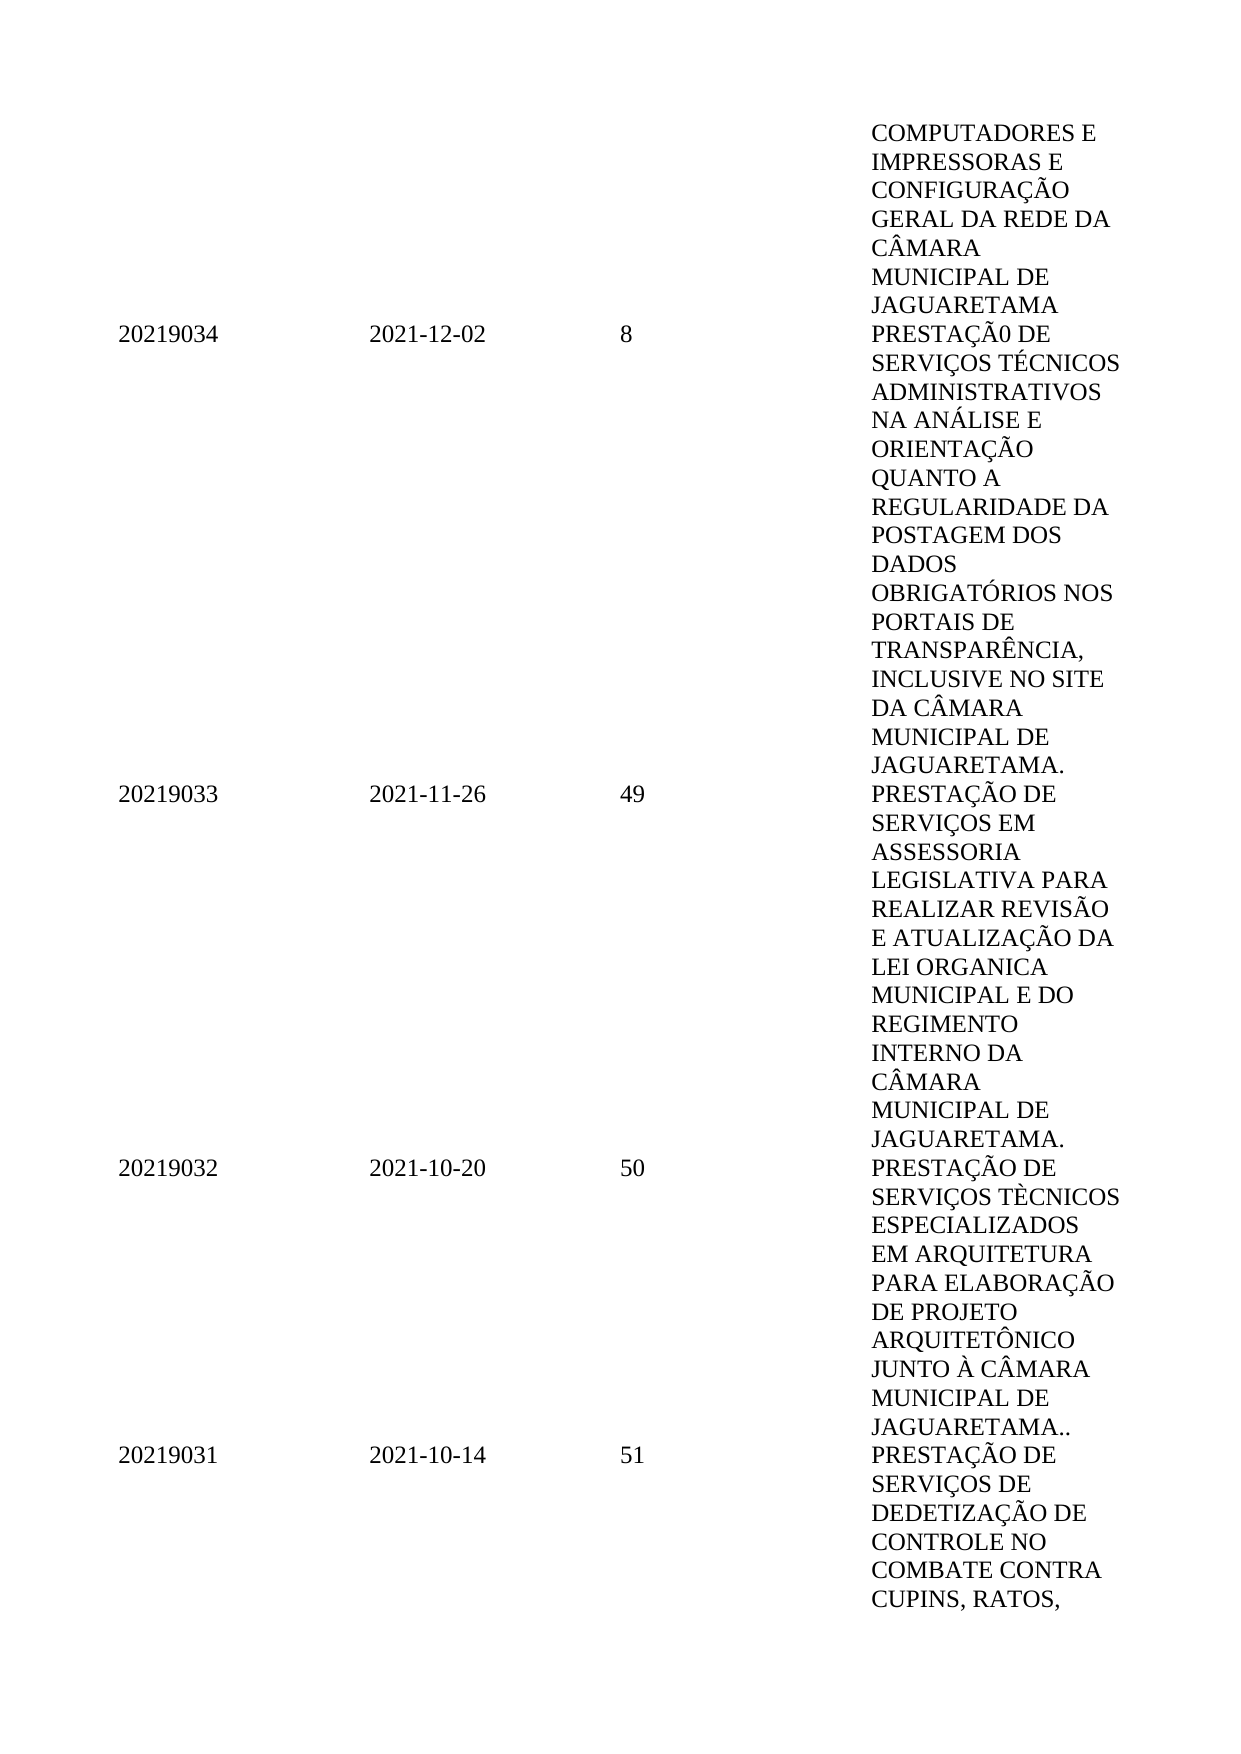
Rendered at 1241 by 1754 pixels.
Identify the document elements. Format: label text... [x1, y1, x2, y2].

table_cell 2021-10-20 [369, 1153, 620, 1441]
table_cell 51 [620, 1441, 871, 1613]
table_cell PRESTAÇÃO DE SERVIÇOS DE DEDETIZAÇÃO DE CONTROLE NO COMBATE CONTRA CUPINS, RATOS, [871, 1441, 1122, 1613]
table_cell PRESTAÇÃO DE SERVIÇOS TÈCNICOS ESPECIALIZADOS EM ARQUITETURA PARA ELABORAÇÃO DE PROJETO ARQUITETÔNICO JUNTO À CÂMARA MUNICIPAL DE JAGUARETAMA.. [871, 1153, 1122, 1441]
table_cell 20219034 [118, 319, 369, 779]
table_cell 49 [620, 779, 871, 1153]
table_cell 8 [620, 319, 871, 779]
table_cell 20219032 [118, 1153, 369, 1441]
table_cell 20219031 [118, 1441, 369, 1613]
table_cell COMPUTADORES E IMPRESSORAS E CONFIGURAÇÃO GERAL DA REDE DA CÂMARA MUNICIPAL DE JAGUARETAMA [871, 118, 1122, 319]
table_cell PRESTAÇÃO DE SERVIÇOS EM ASSESSORIA LEGISLATIVA PARA REALIZAR REVISÃO E ATUALIZAÇÃO DA LEI ORGANICA MUNICIPAL E DO REGIMENTO INTERNO DA CÂMARA MUNICIPAL DE JAGUARETAMA. [871, 779, 1122, 1153]
table_cell 2021-11-26 [369, 779, 620, 1153]
table_cell 50 [620, 1153, 871, 1441]
table_cell [620, 118, 871, 319]
table_cell 2021-10-14 [369, 1441, 620, 1613]
table_cell PRESTAÇÃ0 DE SERVIÇOS TÉCNICOS ADMINISTRATIVOS NA ANÁLISE E ORIENTAÇÃO QUANTO A REGULARIDADE DA POSTAGEM DOS DADOS OBRIGATÓRIOS NOS PORTAIS DE TRANSPARÊNCIA, INCLUSIVE NO SITE DA CÂMARA MUNICIPAL DE JAGUARETAMA. [871, 319, 1122, 779]
table_cell [118, 118, 369, 319]
table_cell 20219033 [118, 779, 369, 1153]
table_cell 2021-12-02 [369, 319, 620, 779]
table_cell [369, 118, 620, 319]
